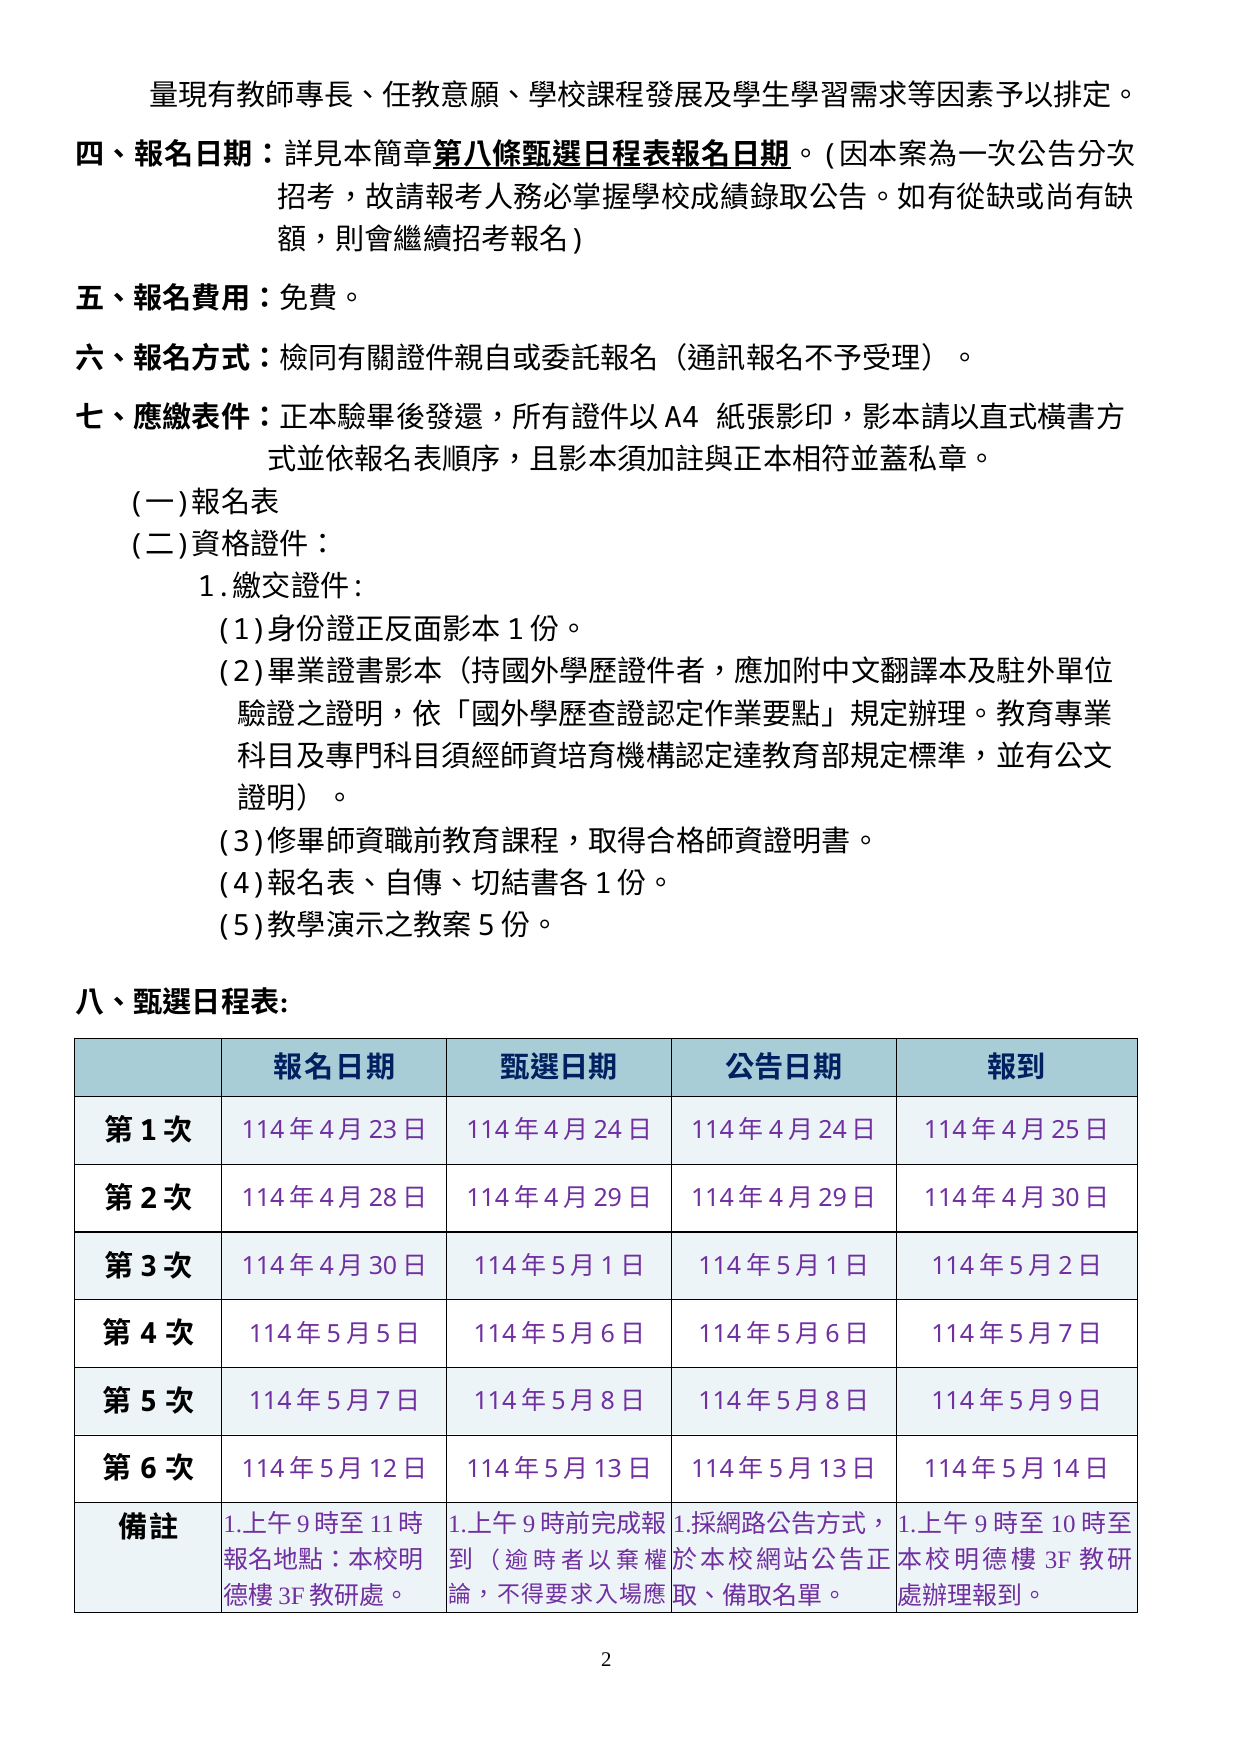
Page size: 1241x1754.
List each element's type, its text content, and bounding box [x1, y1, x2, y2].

table_cell 第2次 [75, 1165, 221, 1231]
table_cell 114年5月13日 [447, 1436, 671, 1502]
table_cell 第1次 [75, 1097, 221, 1164]
table_cell 114年5月12日 [222, 1436, 446, 1502]
table_cell 114年4月25日 [897, 1097, 1137, 1164]
text (2)畢業證書影本（持國外學歷證件者，應加附中文翻譯本及駐外單位驗證之證明，依「國外學歷查證認定作業要點」規定辦理。教育專業科目及專門科目須經師資培育機構認定達教育部規定標準，並有公文證明）。 [75, 648, 1137, 817]
table_cell 114年5月7日 [222, 1368, 446, 1434]
table_cell 114年5月6日 [672, 1300, 896, 1367]
table_cell 114年5月2日 [897, 1233, 1137, 1299]
table_cell 1.上午9時前完成報到（逾時者以棄權論，不得要求入場應 [447, 1503, 671, 1612]
text (二)資格證件： [75, 521, 1137, 563]
table_cell 1.上午9時至10時至本校明德樓3F教研處辦理報到。 [897, 1503, 1137, 1612]
table_header 甄選日期 [447, 1039, 671, 1096]
text 七、應繳表件：正本驗畢後發還，所有證件以A4 紙張影印，影本請以直式橫書方 式並依報名表順序，且影本須加註與正本相符並蓋私章。 [75, 393, 1137, 478]
table_cell 114年4月23日 [222, 1097, 446, 1164]
table_cell 1.採網路公告方式，於本校網站公告正取、備取名單。 [672, 1503, 896, 1612]
table_cell 114年5月1日 [447, 1233, 671, 1299]
text (5)教學演示之教案5份。 [75, 902, 1137, 944]
table_cell 114年4月30日 [222, 1233, 446, 1299]
table_header [75, 1039, 221, 1096]
table_cell 第5次 [75, 1368, 221, 1434]
text (一)報名表 [75, 478, 1137, 521]
text (1)身份證正反面影本1份。 [75, 605, 1137, 648]
table_cell 第3次 [75, 1233, 221, 1299]
table_header 報名日期 [222, 1039, 446, 1096]
text (3)修畢師資職前教育課程，取得合格師資證明書。 [75, 817, 1137, 859]
table_cell 114年4月28日 [222, 1165, 446, 1231]
table_cell 備註 [75, 1503, 221, 1612]
table_cell 114年4月29日 [672, 1165, 896, 1231]
text (4)報名表、自傳、切結書各1份。 [75, 859, 1137, 902]
list 凡經甄選錄取者，原則擔任錄取類科之教學，惟實際課務安排仍由校方考量現有教師專長、任教意願、學校課程發展及學生學習需求等因素予以排定。 [149, 72, 1137, 114]
table_cell 114年5月9日 [897, 1368, 1137, 1434]
table_cell 114年5月7日 [897, 1300, 1137, 1367]
table_cell 1.上午9時至11時 報名地點：本校明德樓3F教研處。 [222, 1503, 446, 1612]
table_cell 114年5月5日 [222, 1300, 446, 1367]
text 六、報名方式：檢同有關證件親自或委託報名（通訊報名不予受理）。 [75, 334, 1137, 377]
table_cell 114年5月6日 [447, 1300, 671, 1367]
table_header 報到 [897, 1039, 1137, 1096]
table_cell 114年5月14日 [897, 1436, 1137, 1502]
text 1.繳交證件: [75, 563, 1137, 605]
table_cell 114年5月8日 [447, 1368, 671, 1434]
table_header 公告日期 [672, 1039, 896, 1096]
table_cell 第4次 [75, 1300, 221, 1367]
text 四、報名日期：詳見本簡章第八條甄選日程表報名日期。(因本案為一次公告分次招考，故請報考人務必掌握學校成績錄取公告。如有從缺或尚有缺額，則會繼續招考報名) [75, 131, 1137, 258]
table_cell 114年4月24日 [672, 1097, 896, 1164]
table_cell 114年5月13日 [672, 1436, 896, 1502]
table_cell 114年4月24日 [447, 1097, 671, 1164]
table_cell 114年4月29日 [447, 1165, 671, 1231]
table_cell 114年5月8日 [672, 1368, 896, 1434]
table_cell 第6次 [75, 1436, 221, 1502]
text 五、報名費用：免費。 [75, 275, 1137, 317]
table_cell 114年5月1日 [672, 1233, 896, 1299]
table_cell 114年4月30日 [897, 1165, 1137, 1231]
text 八、甄選日程表: [75, 978, 1137, 1021]
